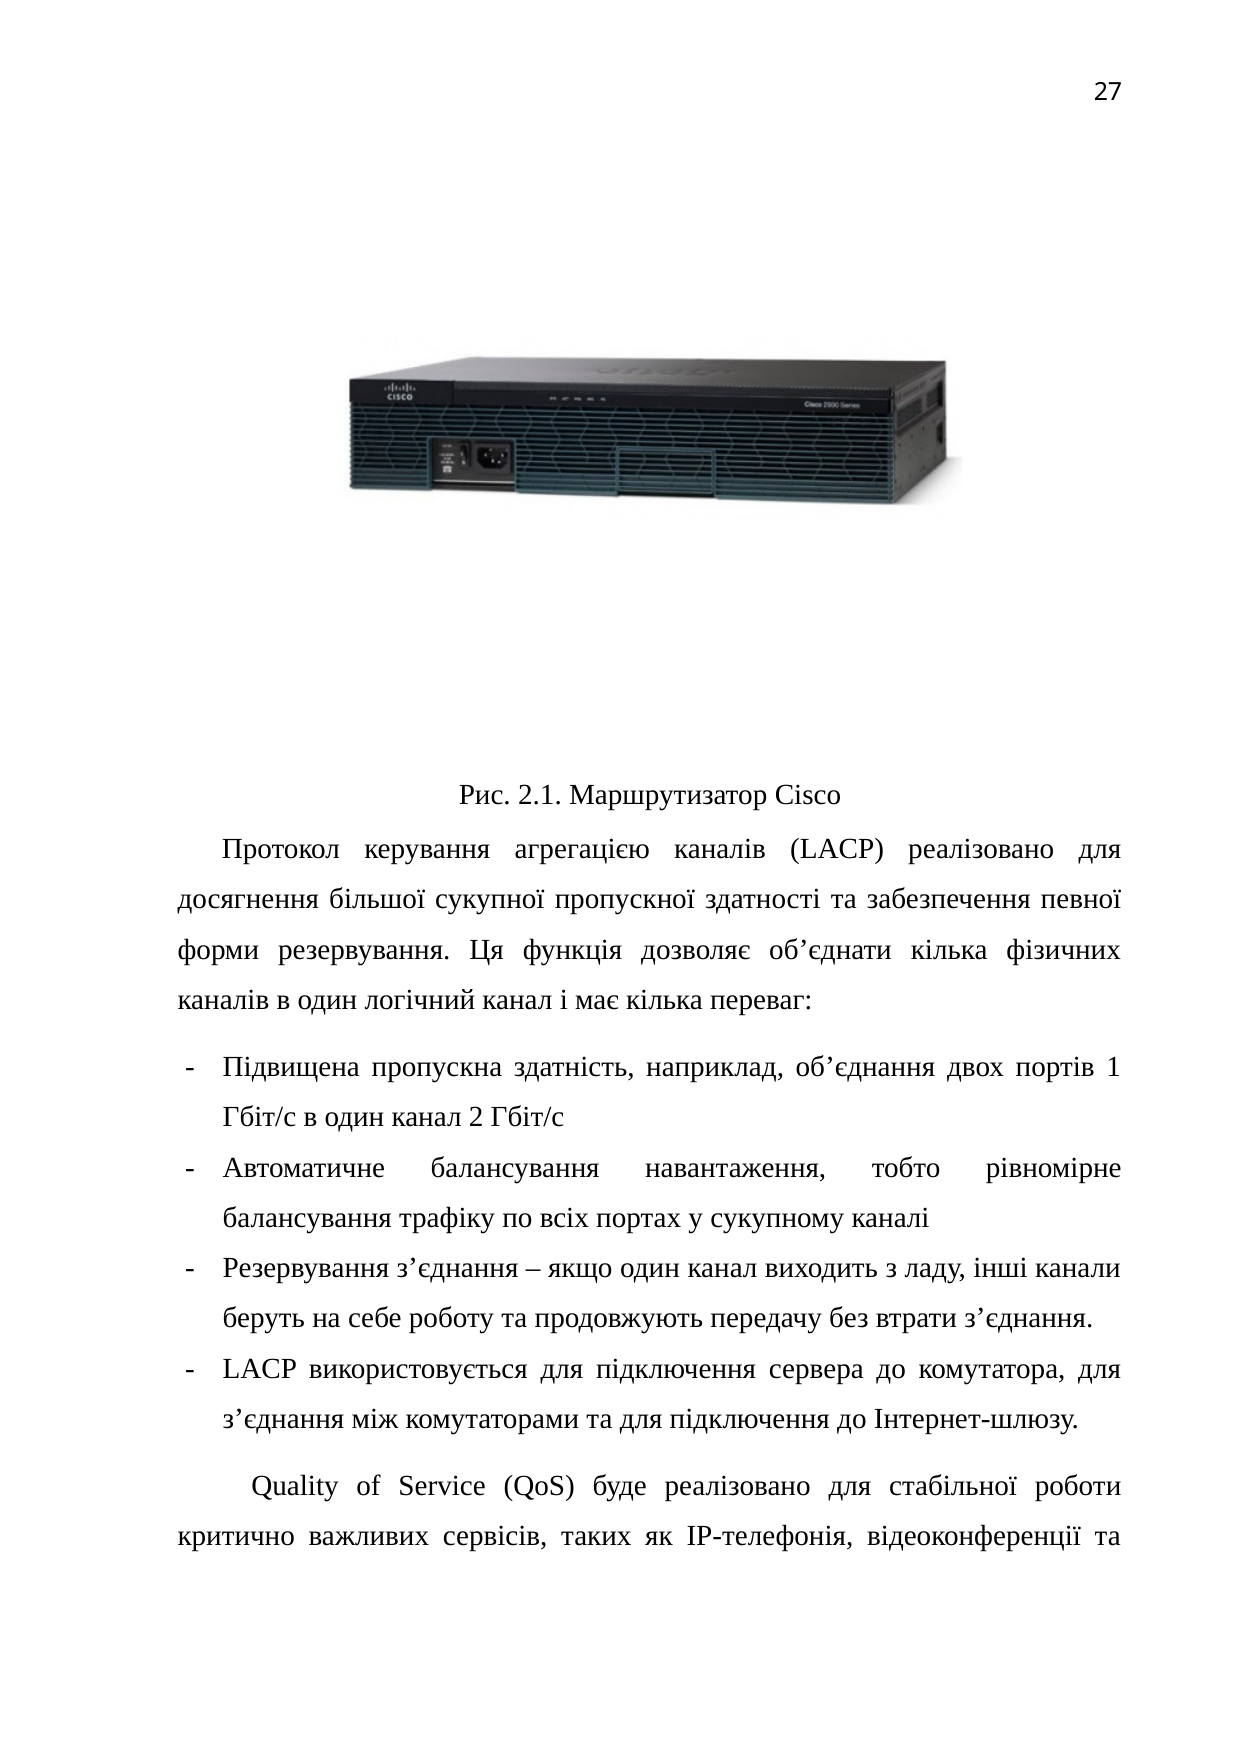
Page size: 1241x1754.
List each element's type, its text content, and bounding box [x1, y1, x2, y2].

picture [337, 118, 963, 744]
list Резервування з’єднання – якщо один канал виходить з ладу, інші канали беруть на себе роботу та продовжують передачу без втрати з’єднання. [185, 1250, 1122, 1334]
text Рис. 2.1. Маршрутизатор Cisco [177, 777, 1122, 810]
text Quality of Service (QoS) буде реалізовано для стабільної роботи критично важливих сервісів, таких як IP-телефонія, відеоконференції та [177, 1468, 1122, 1552]
list Автоматичне балансування навантаження, тобто рівномірне балансування трафіку по всіх портах у сукупному каналі [185, 1150, 1122, 1233]
list Підвищена пропускна здатність, наприклад, об’єднання двох портів 1 Гбіт/с в один канал 2 Гбіт/с [185, 1049, 1122, 1133]
list LACP використовується для підключення сервера до комутатора, для з’єднання між комутаторами та для підключення до Інтернет-шлюзу. [185, 1351, 1122, 1435]
text Протокол керування агрегацією каналів (LACP) реалізовано для досягнення більшої сукупної пропускної здатності та забезпечення певної форми резервування. Ця функція дозволяє об’єднати кілька фізичних каналів в один логічний канал і має кілька переваг: [177, 831, 1122, 1016]
